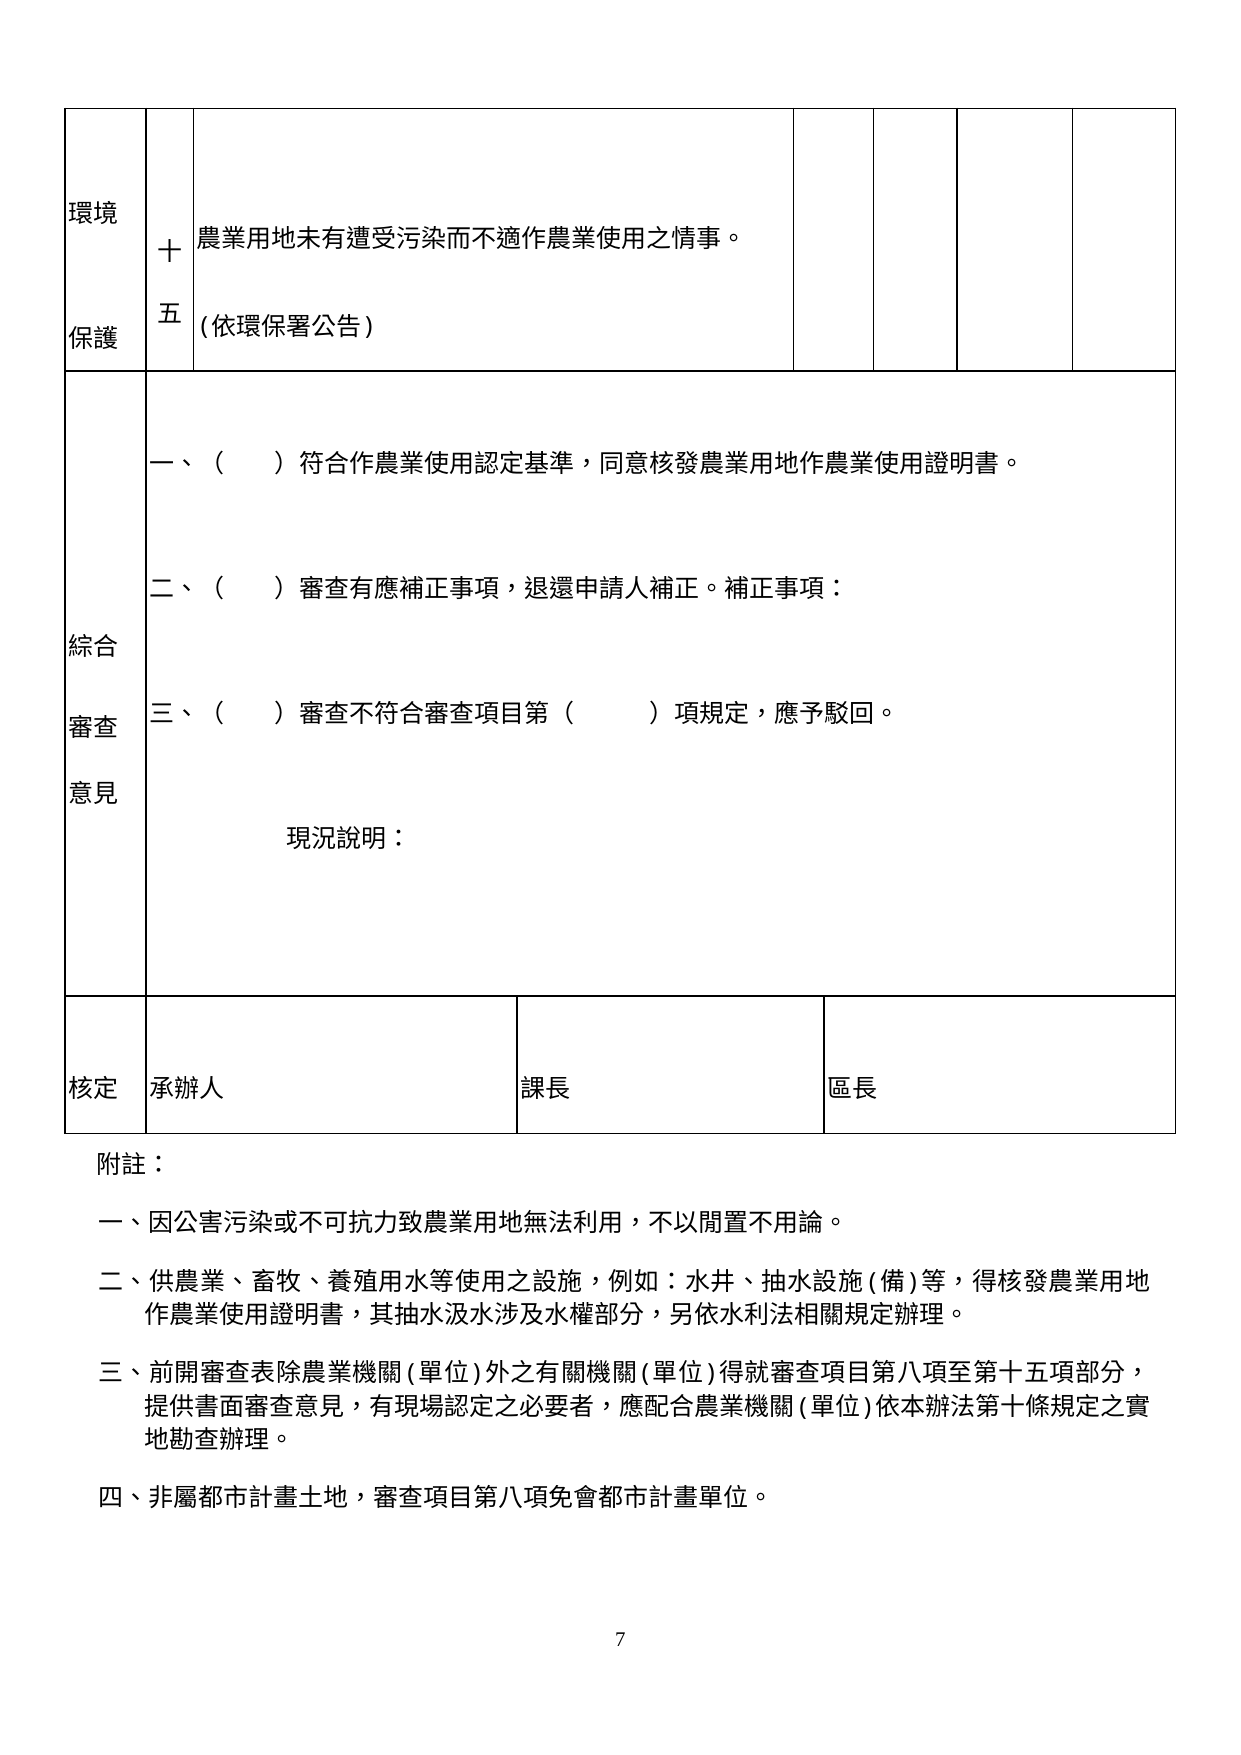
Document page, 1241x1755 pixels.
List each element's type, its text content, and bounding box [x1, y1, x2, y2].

table_cell 十五 [147, 109, 193, 370]
table_cell 區長 [825, 997, 1175, 1133]
table_cell [874, 109, 956, 370]
text 三、前開審查表除農業機關(單位)外之有關機關(單位)得就審查項目第八項至第十五項部分，提供書面審查意見，有現場認定之必要者，應配合農業機關(單位)依本辦法第十條規定之實地勘查辦理。 [98, 1355, 1151, 1455]
text 二、供農業、畜牧、養殖用水等使用之設施，例如：水井、抽水設施(備)等，得核發農業用地作農業使用證明書，其抽水汲水涉及水權部分，另依水利法相關規定辦理。 [98, 1263, 1151, 1330]
table_cell 綜合 審查 意見 [66, 372, 145, 995]
table_cell 課長 [518, 997, 823, 1133]
text 四、非屬都市計畫土地，審查項目第八項免會都市計畫單位。 [98, 1480, 1151, 1513]
table_cell 承辦人 [147, 997, 516, 1133]
table_cell 一、（ ）符合作農業使用認定基準，同意核發農業用地作農業使用證明書。 二、（ ）審查有應補正事項，退還申請人補正。補正事項： 三、（ ）審查不符合審查項目第（ ）項規定，應予駁回。 現況說明： [147, 372, 1175, 995]
table_cell 農業用地未有遭受污染而不適作農業使用之情事。 (依環保署公告) [194, 109, 793, 370]
text 附註： [97, 1147, 1116, 1180]
table_cell [1073, 109, 1175, 370]
text 一、因公害污染或不可抗力致農業用地無法利用，不以閒置不用論。 [98, 1205, 1116, 1238]
table_cell [794, 109, 873, 370]
table_cell [958, 109, 1072, 370]
table_cell 核定 [66, 997, 145, 1133]
table_cell 環境 保護 [66, 109, 145, 370]
